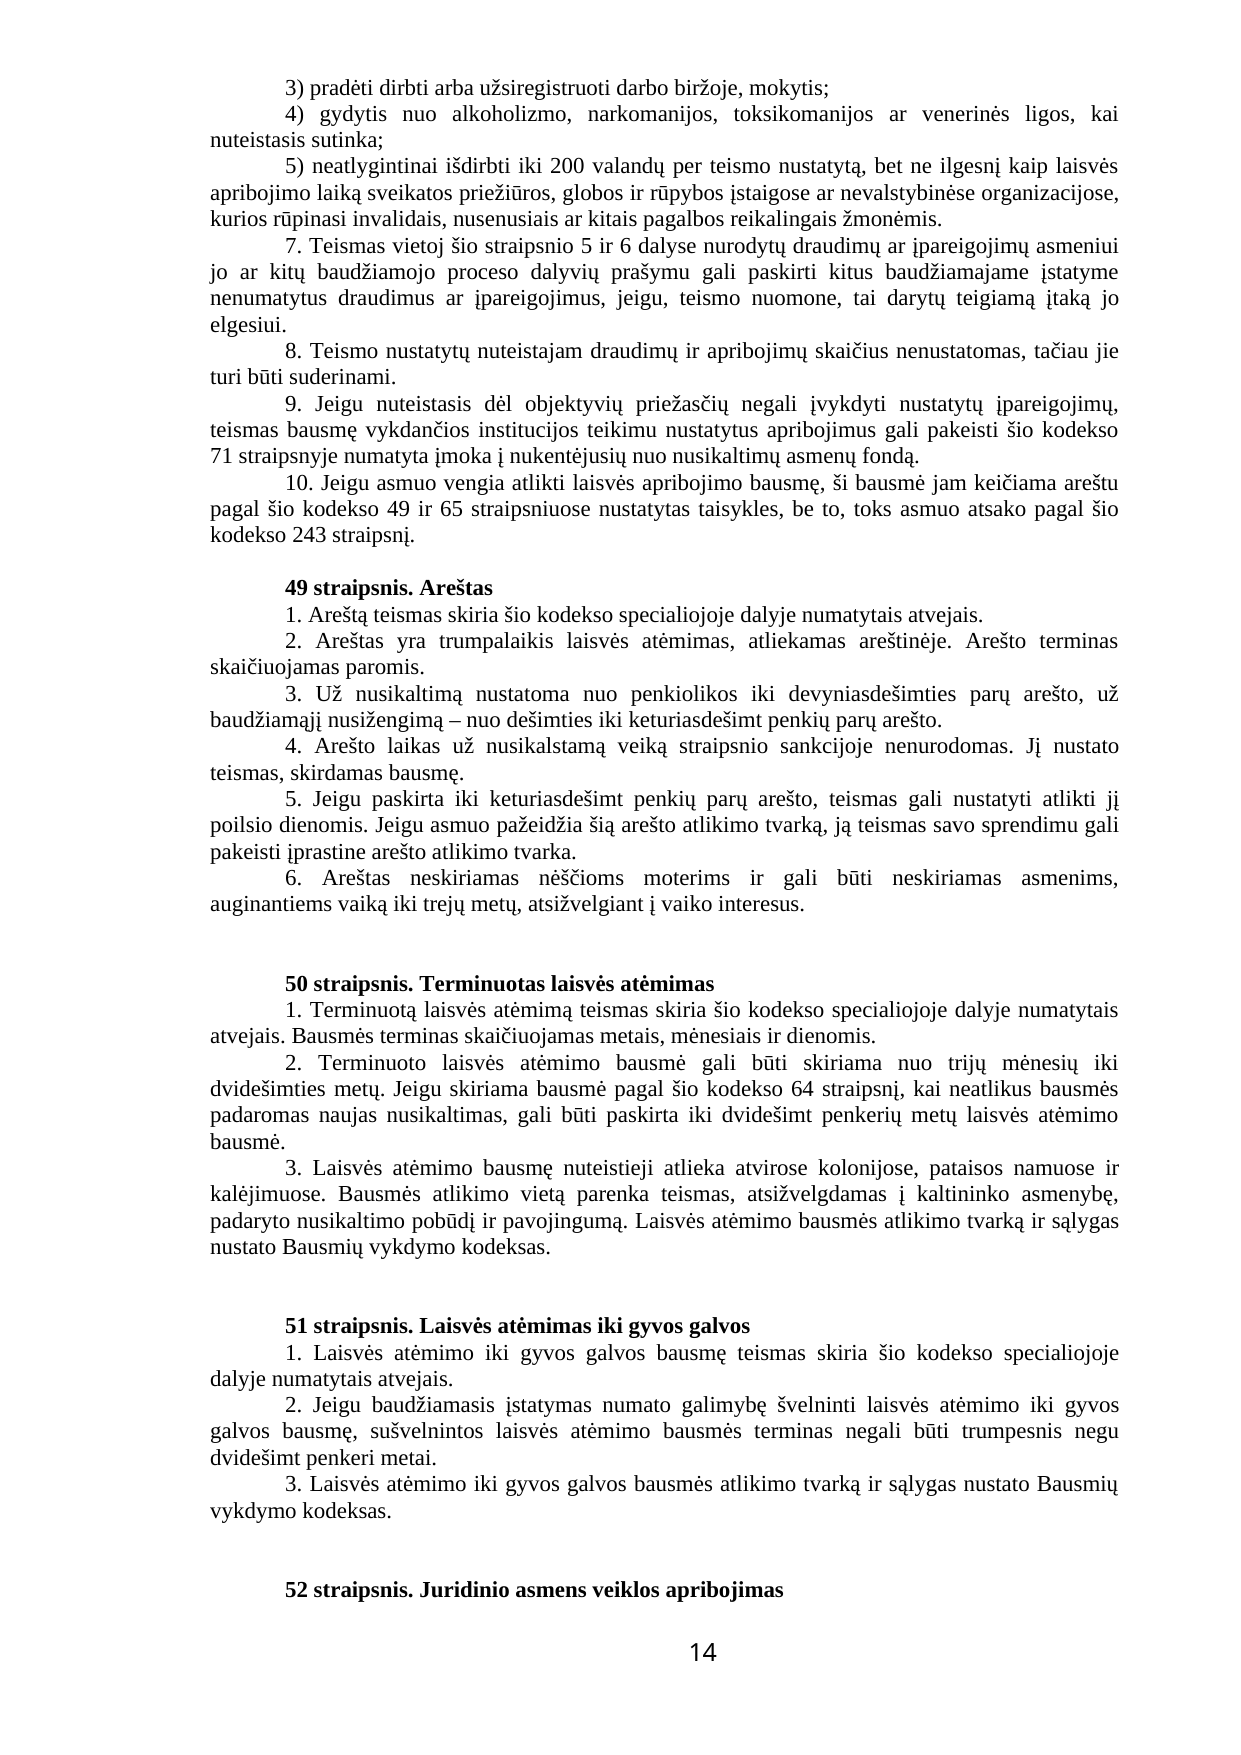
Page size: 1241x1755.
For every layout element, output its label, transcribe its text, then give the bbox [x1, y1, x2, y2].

text 7. Teismas vietoj šio straipsnio 5 ir 6 dalyse nurodytų draudimų ar įpareigojimų asmeniui jo ar kitų baudžiamojo proceso dalyvių prašymu gali paskirti kitus baudžiamajame įstatyme nenumatytus draudimus ar įpareigojimus, jeigu, teismo nuomone, tai darytų teigiamą įtaką jo elgesiui. [210, 232, 1120, 337]
text 4) gydytis nuo alkoholizmo, narkomanijos, toksikomanijos ar venerinės ligos, kai nuteistasis sutinka; [210, 100, 1120, 153]
text 3) pradėti dirbti arba užsiregistruoti darbo biržoje, mokytis; [210, 73, 1120, 100]
text 1. Laisvės atėmimo iki gyvos galvos bausmę teismas skiria šio kodekso specialiojoje dalyje numatytais atvejais. [210, 1338, 1120, 1391]
text 51 straipsnis. Laisvės atėmimas iki gyvos galvos [210, 1312, 1120, 1338]
text 6. Areštas neskiriamas nėščioms moterims ir gali būti neskiriamas asmenims, auginantiems vaiką iki trejų metų, atsižvelgiant į vaiko interesus. [210, 864, 1120, 917]
text 5) neatlygintinai išdirbti iki 200 valandų per teismo nustatytą, bet ne ilgesnį kaip laisvės apribojimo laiką sveikatos priežiūros, globos ir rūpybos įstaigose ar nevalstybinėse organizacijose, kurios rūpinasi invalidais, nusenusiais ar kitais pagalbos reikalingais žmonėmis. [210, 153, 1120, 232]
text 50 straipsnis. Terminuotas laisvės atėmimas [210, 969, 1120, 996]
text 9. Jeigu nuteistasis dėl objektyvių priežasčių negali įvykdyti nustatytų įpareigojimų, teismas bausmę vykdančios institucijos teikimu nustatytus apribojimus gali pakeisti šio kodekso 71 straipsnyje numatyta įmoka į nukentėjusių nuo nusikaltimų asmenų fondą. [210, 390, 1120, 469]
text 1. Terminuotą laisvės atėmimą teismas skiria šio kodekso specialiojoje dalyje numatytais atvejais. Bausmės terminas skaičiuojamas metais, mėnesiais ir dienomis. [210, 996, 1120, 1049]
text 3. Laisvės atėmimo bausmę nuteistieji atlieka atvirose kolonijose, pataisos namuose ir kalėjimuose. Bausmės atlikimo vietą parenka teismas, atsižvelgdamas į kaltininko asmenybę, padaryto nusikaltimo pobūdį ir pavojingumą. Laisvės atėmimo bausmės atlikimo tvarką ir sąlygas nustato Bausmių vykdymo kodeksas. [210, 1154, 1120, 1259]
text 10. Jeigu asmuo vengia atlikti laisvės apribojimo bausmę, ši bausmė jam keičiama areštu pagal šio kodekso 49 ir 65 straipsniuose nustatytas taisykles, be to, toks asmuo atsako pagal šio kodekso 243 straipsnį. [210, 469, 1120, 548]
text 49 straipsnis. Areštas [210, 574, 1120, 601]
text 1. Areštą teismas skiria šio kodekso specialiojoje dalyje numatytais atvejais. [210, 601, 1120, 627]
text 2. Terminuoto laisvės atėmimo bausmė gali būti skiriama nuo trijų mėnesių iki dvidešimties metų. Jeigu skiriama bausmė pagal šio kodekso 64 straipsnį, kai neatlikus bausmės padaromas naujas nusikaltimas, gali būti paskirta iki dvidešimt penkerių metų laisvės atėmimo bausmė. [210, 1049, 1120, 1154]
text 2. Areštas yra trumpalaikis laisvės atėmimas, atliekamas areštinėje. Arešto terminas skaičiuojamas paromis. [210, 627, 1120, 680]
text 3. Laisvės atėmimo iki gyvos galvos bausmės atlikimo tvarką ir sąlygas nustato Bausmių vykdymo kodeksas. [210, 1470, 1120, 1523]
text 3. Už nusikaltimą nustatoma nuo penkiolikos iki devyniasdešimties parų arešto, už baudžiamąjį nusižengimą – nuo dešimties iki keturiasdešimt penkių parų arešto. [210, 680, 1120, 732]
text 4. Arešto laikas už nusikalstamą veiką straipsnio sankcijoje nenurodomas. Jį nustato teismas, skirdamas bausmę. [210, 732, 1120, 785]
text 52 straipsnis. Juridinio asmens veiklos apribojimas [210, 1576, 1120, 1602]
text 8. Teismo nustatytų nuteistajam draudimų ir apribojimų skaičius nenustatomas, tačiau jie turi būti suderinami. [210, 337, 1120, 390]
text 5. Jeigu paskirta iki keturiasdešimt penkių parų arešto, teismas gali nustatyti atlikti jį poilsio dienomis. Jeigu asmuo pažeidžia šią arešto atlikimo tvarką, ją teismas savo sprendimu gali pakeisti įprastine arešto atlikimo tvarka. [210, 785, 1120, 864]
text 2. Jeigu baudžiamasis įstatymas numato galimybę švelninti laisvės atėmimo iki gyvos galvos bausmę, sušvelnintos laisvės atėmimo bausmės terminas negali būti trumpesnis negu dvidešimt penkeri metai. [210, 1391, 1120, 1470]
